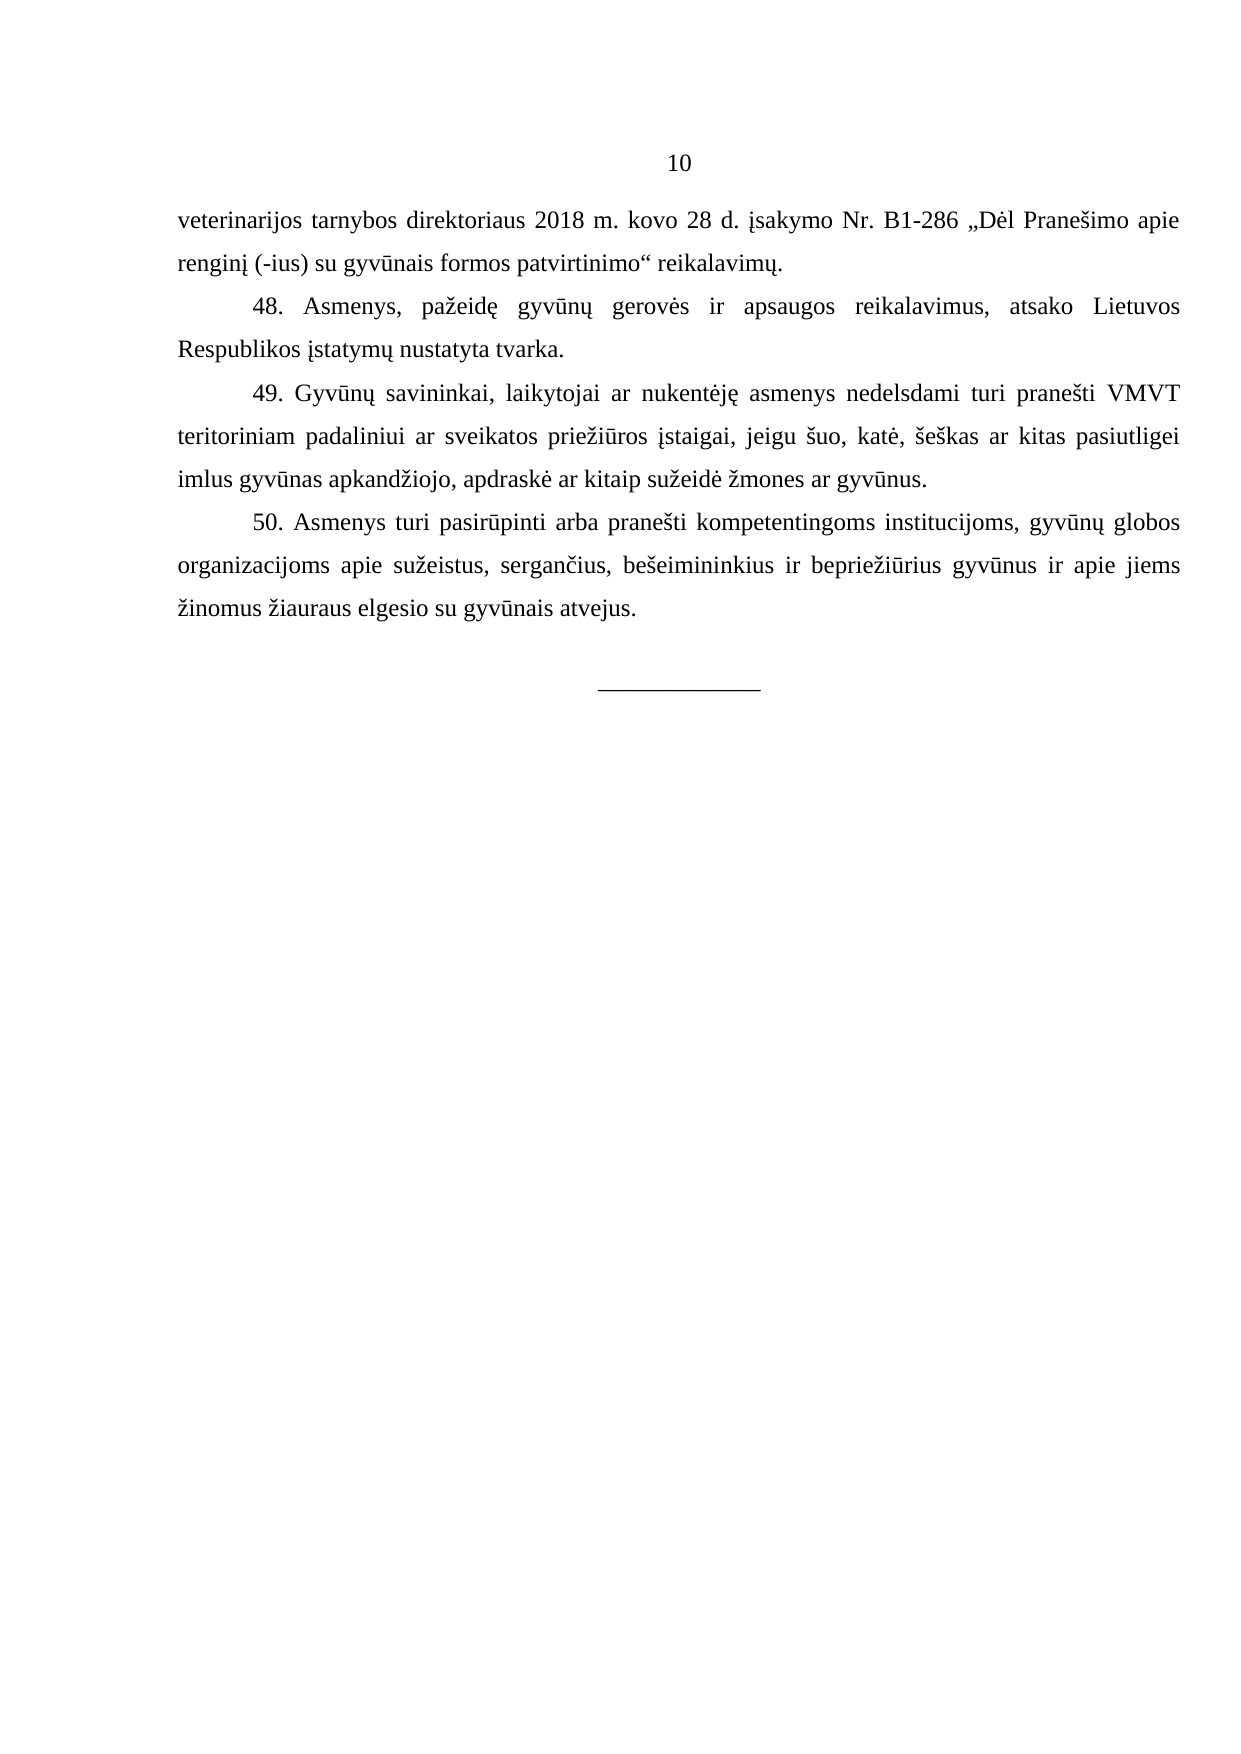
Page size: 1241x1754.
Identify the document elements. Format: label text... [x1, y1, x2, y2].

text _____________ [177, 665, 1181, 694]
text 50. Asmenys turi pasirūpinti arba pranešti kompetentingoms institucijoms, gyvūnų globos organizacijoms apie sužeistus, sergančius, bešeimininkius ir bepriežiūrius gyvūnus ir apie jiems žinomus žiauraus elgesio su gyvūnais atvejus. [177, 507, 1181, 622]
text 48. Asmenys, pažeidę gyvūnų gerovės ir apsaugos reikalavimus, atsako Lietuvos Respublikos įstatymų nustatyta tvarka. [177, 291, 1181, 363]
text veterinarijos tarnybos direktoriaus 2018 m. kovo 28 d. įsakymo Nr. B1-286 „Dėl Pranešimo apie renginį (-ius) su gyvūnais formos patvirtinimo“ reikalavimų. [177, 205, 1181, 277]
text 49. Gyvūnų savininkai, laikytojai ar nukentėję asmenys nedelsdami turi pranešti VMVT teritoriniam padaliniui ar sveikatos priežiūros įstaigai, jeigu šuo, katė, šeškas ar kitas pasiutligei imlus gyvūnas apkandžiojo, apdraskė ar kitaip sužeidė žmones ar gyvūnus. [177, 378, 1181, 493]
